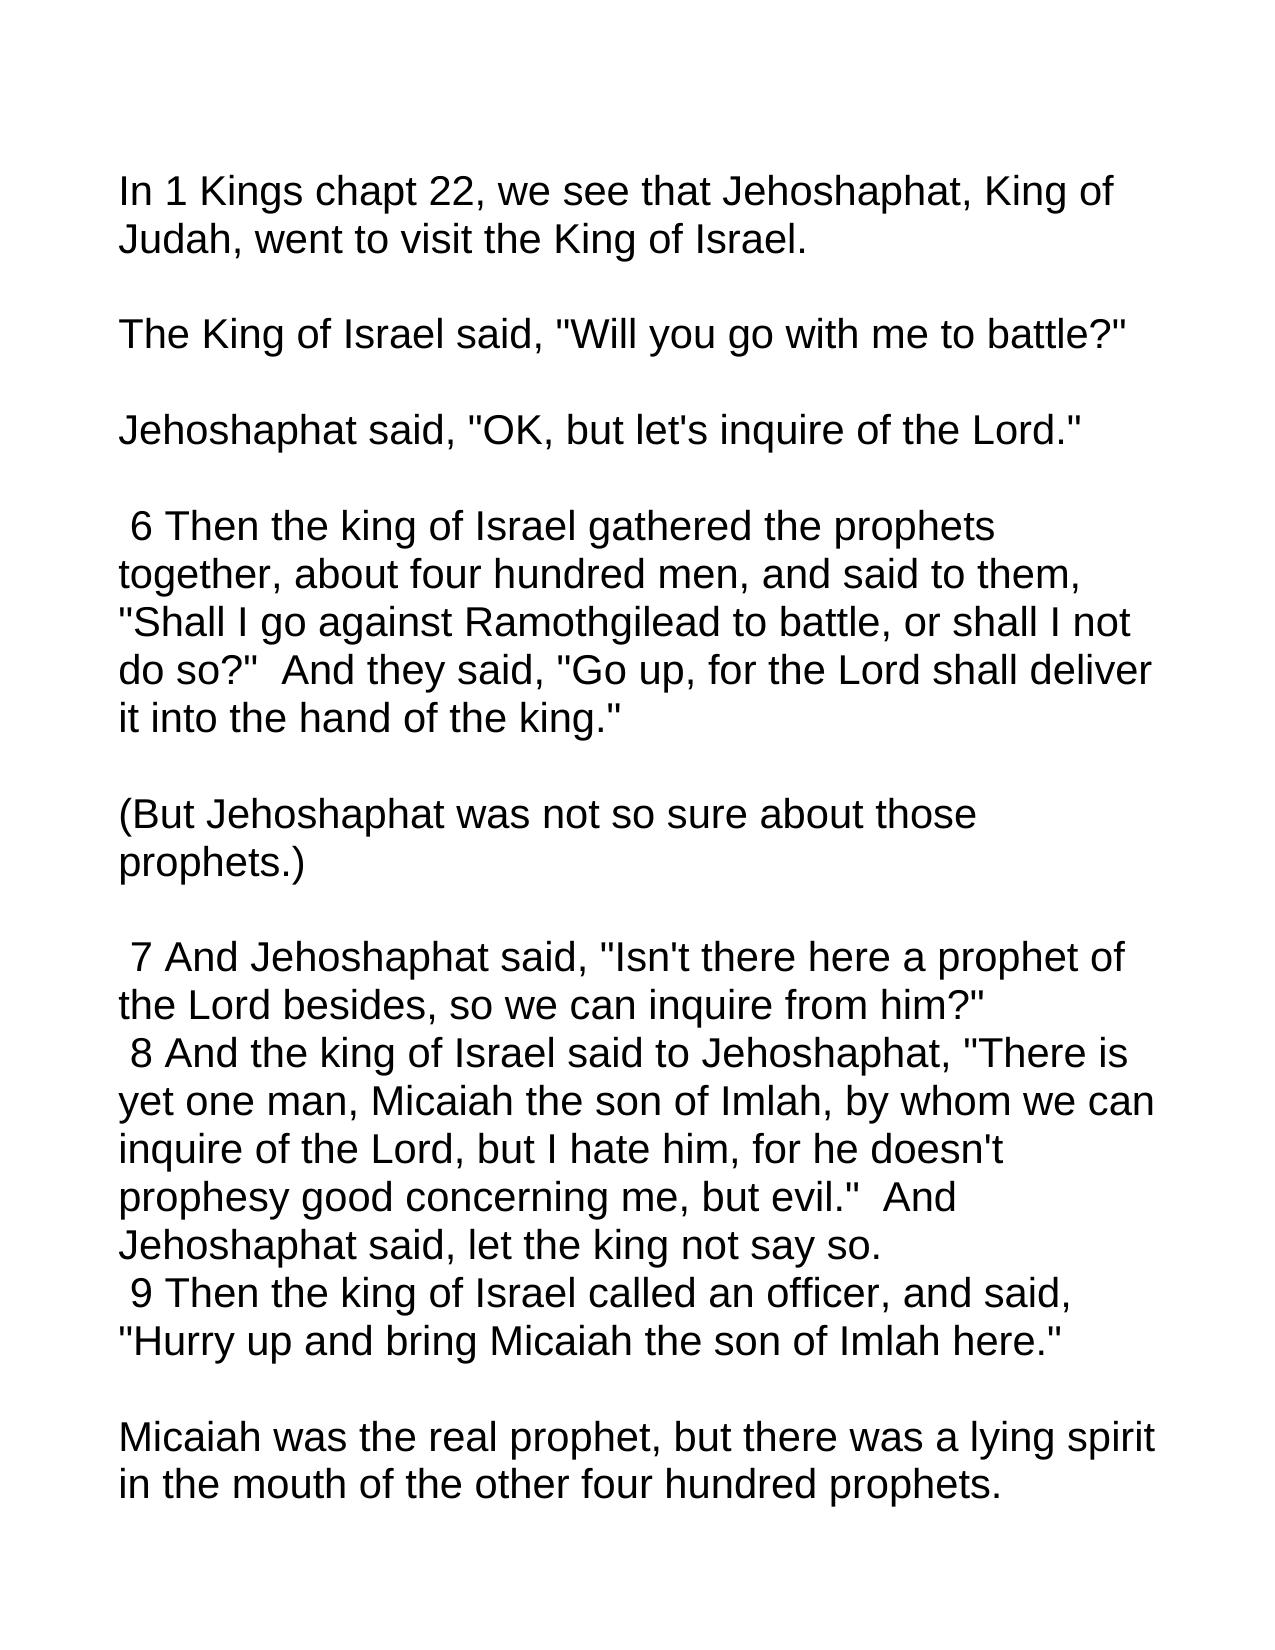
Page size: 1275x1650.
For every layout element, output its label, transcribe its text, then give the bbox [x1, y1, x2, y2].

text 6 Then the king of Israel gathered the prophets together, about four hundred men, and said to them, "Shall I go against Ramothgilead to battle, or shall I not do so?" And they said, "Go up, for the Lord shall deliver it into the hand of the king." [118, 501, 1157, 741]
text (But Jehoshaphat was not so sure about those prophets.) [118, 789, 1157, 885]
text 7 And Jehoshaphat said, "Isn't there here a prophet of the Lord besides, so we can inquire from him?" [118, 933, 1157, 1028]
text Jehoshaphat said, "OK, but let's inquire of the Lord." [118, 406, 1157, 453]
text In 1 Kings chapt 22, we see that Jehoshaphat, King of Judah, went to visit the King of Israel. [118, 166, 1157, 262]
text Micaiah was the real prophet, but there was a lying spirit in the mouth of the other four hundred prophets. [118, 1412, 1157, 1508]
text 8 And the king of Israel said to Jehoshaphat, "There is yet one man, Micaiah the son of Imlah, by whom we can inquire of the Lord, but I hate him, for he doesn't prophesy good concerning me, but evil." And Jehoshaphat said, let the king not say so. [118, 1028, 1157, 1268]
text 9 Then the king of Israel called an officer, and said, "Hurry up and bring Micaiah the son of Imlah here." [118, 1268, 1157, 1364]
text The King of Israel said, "Will you go with me to battle?" [118, 310, 1157, 358]
